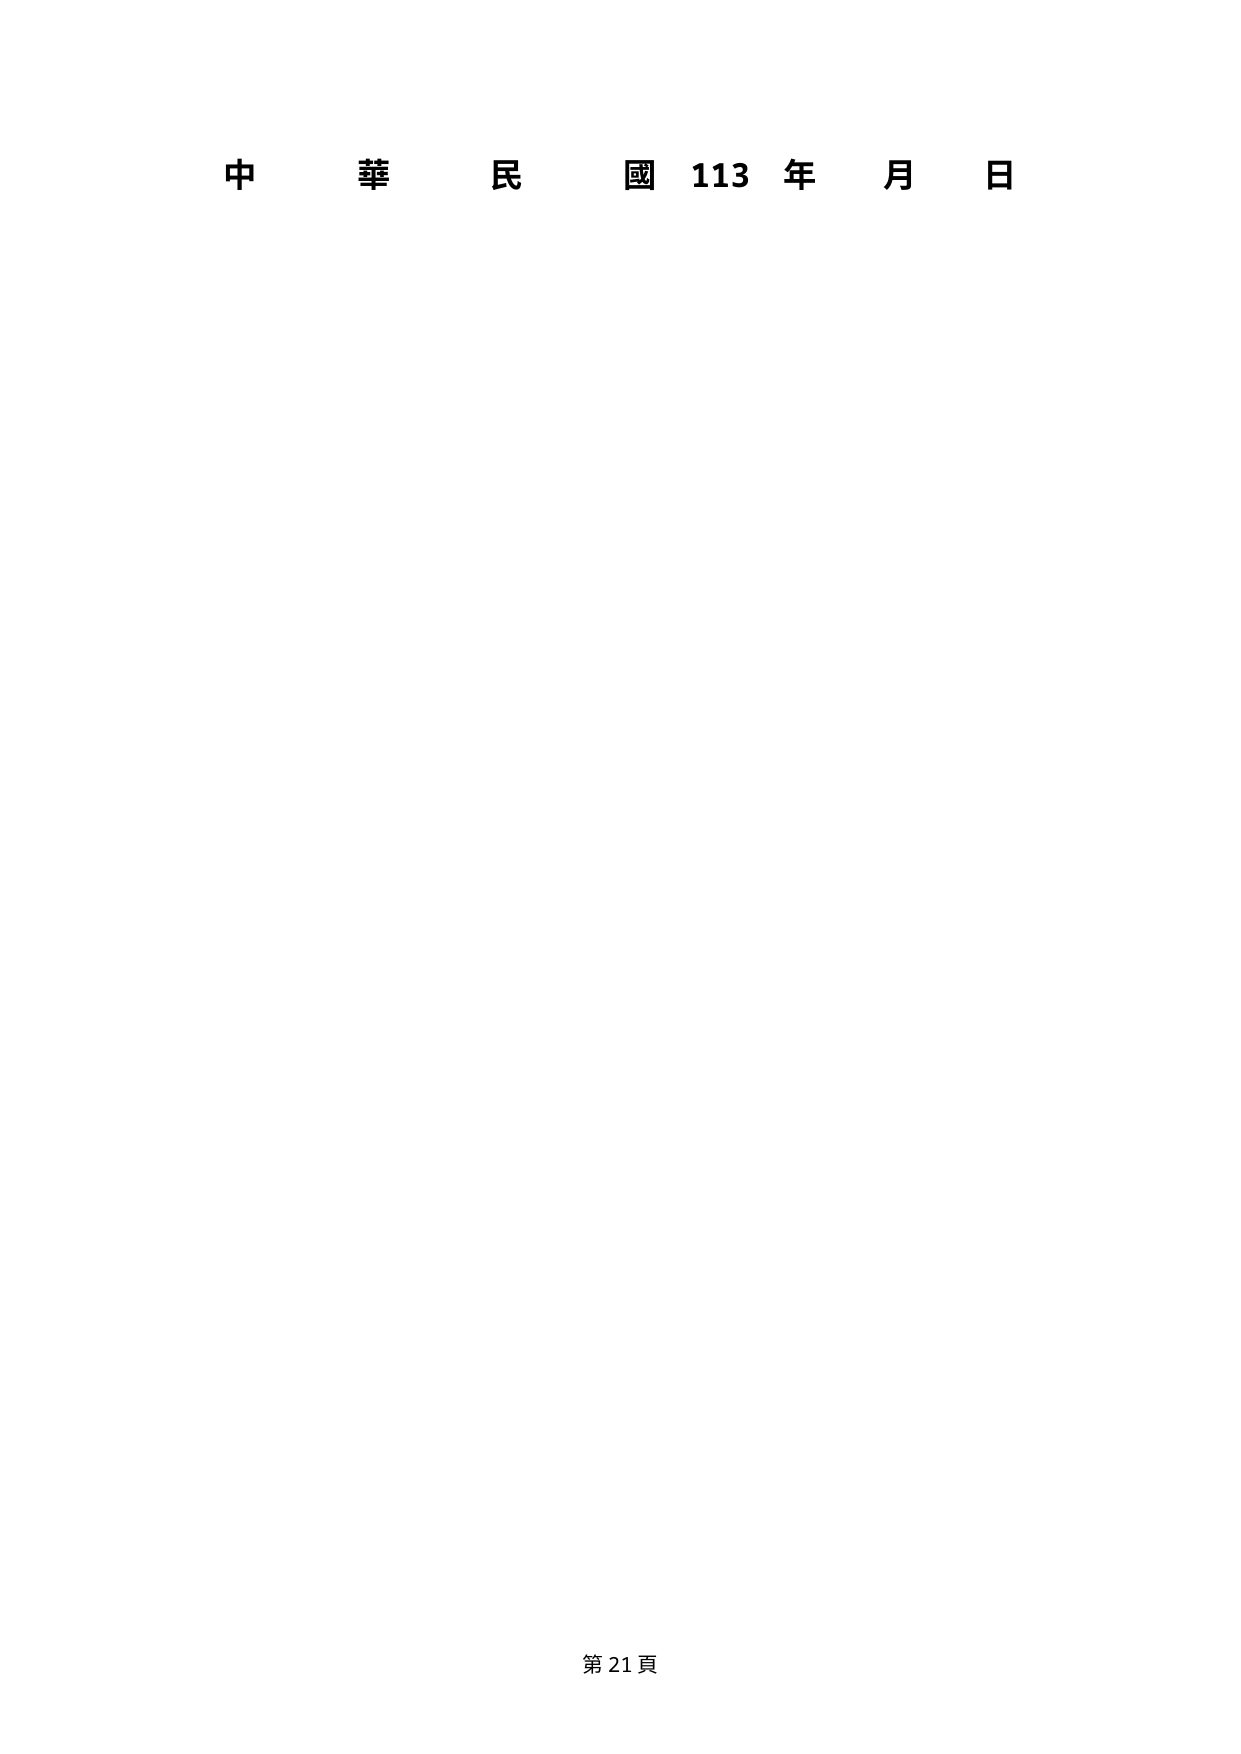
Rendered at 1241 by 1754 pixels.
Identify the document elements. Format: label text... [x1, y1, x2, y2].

text 中 華 民 國 113 年 月 日 [89, 149, 1152, 197]
